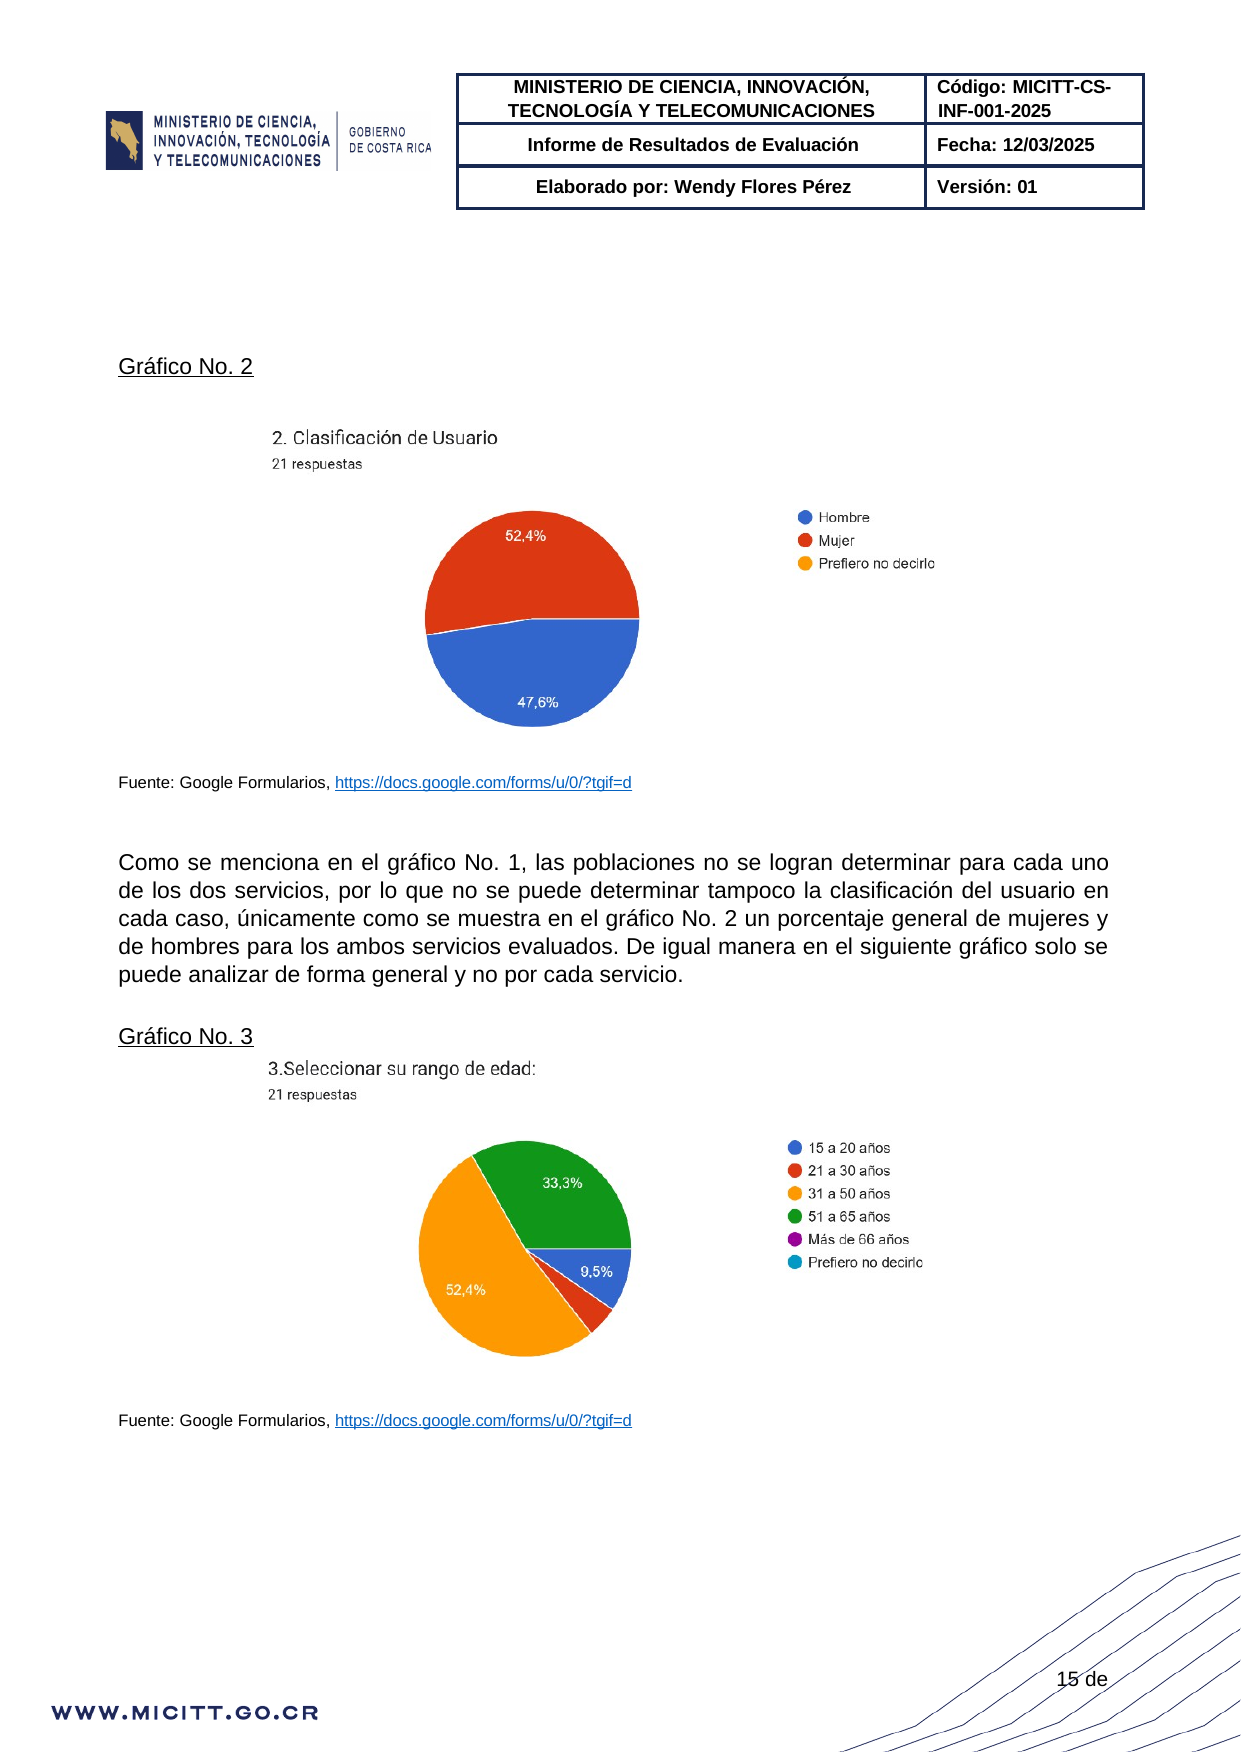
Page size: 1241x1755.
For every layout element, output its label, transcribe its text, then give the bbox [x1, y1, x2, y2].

text Gráfico No. 3 [118, 1023, 1241, 1049]
text Como se menciona en el gráfico No. 1, las poblaciones no se logran determinar para cada uno de los dos servicios, por lo que no se puede determinar tampoco la clasificación del usuario en cada caso, únicamente como se muestra en el gráfico No. 2 un porcentaje general de mujeres y de hombres para los ambos servicios evaluados. De igual manera en el siguiente gráfico solo se puede analizar de forma general y no por cada servicio. [118, 848, 1110, 987]
text Gráfico No. 2 [118, 353, 1241, 379]
text Fuente: Google Formularios, https://docs.google.com/forms/u/0/?tgif=d [118, 773, 1241, 792]
text Fuente: Google Formularios, https://docs.google.com/forms/u/0/?tgif=d [118, 1411, 1241, 1430]
